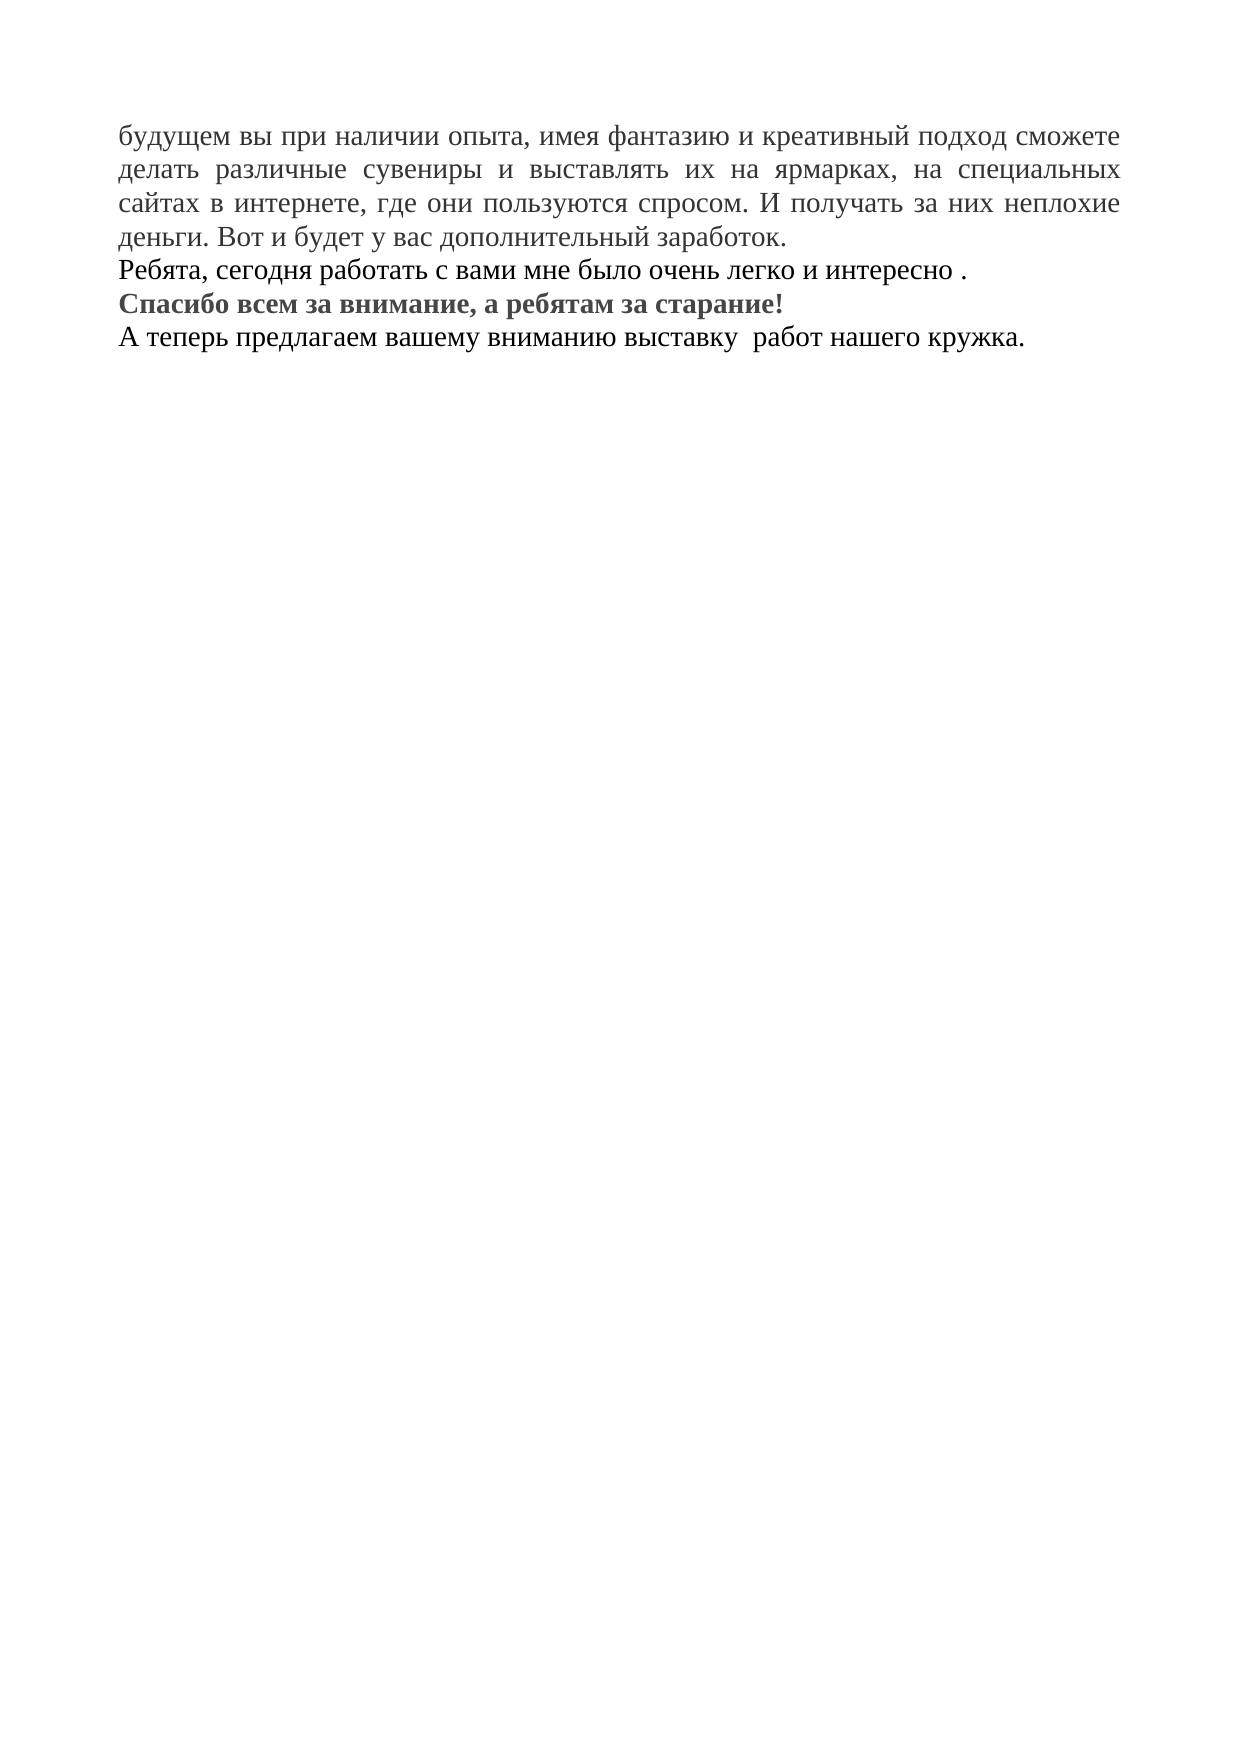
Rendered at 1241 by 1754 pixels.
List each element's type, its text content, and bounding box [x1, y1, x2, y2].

text будущем вы при наличии опыта, имея фантазию и креативный подход сможете делать различные сувениры и выставлять их на ярмарках, на специальных сайтах в интернете, где они пользуются спросом. И получать за них неплохие деньги. Вот и будет у вас дополнительный заработок. [118, 118, 1122, 252]
text Ребята, сегодня работать с вами мне было очень легко и интересно . [118, 252, 1122, 286]
text Спасибо всем за внимание, а ребятам за старание! [118, 286, 1122, 319]
text А теперь предлагаем вашему вниманию выставку работ нашего кружка. [118, 319, 1122, 353]
